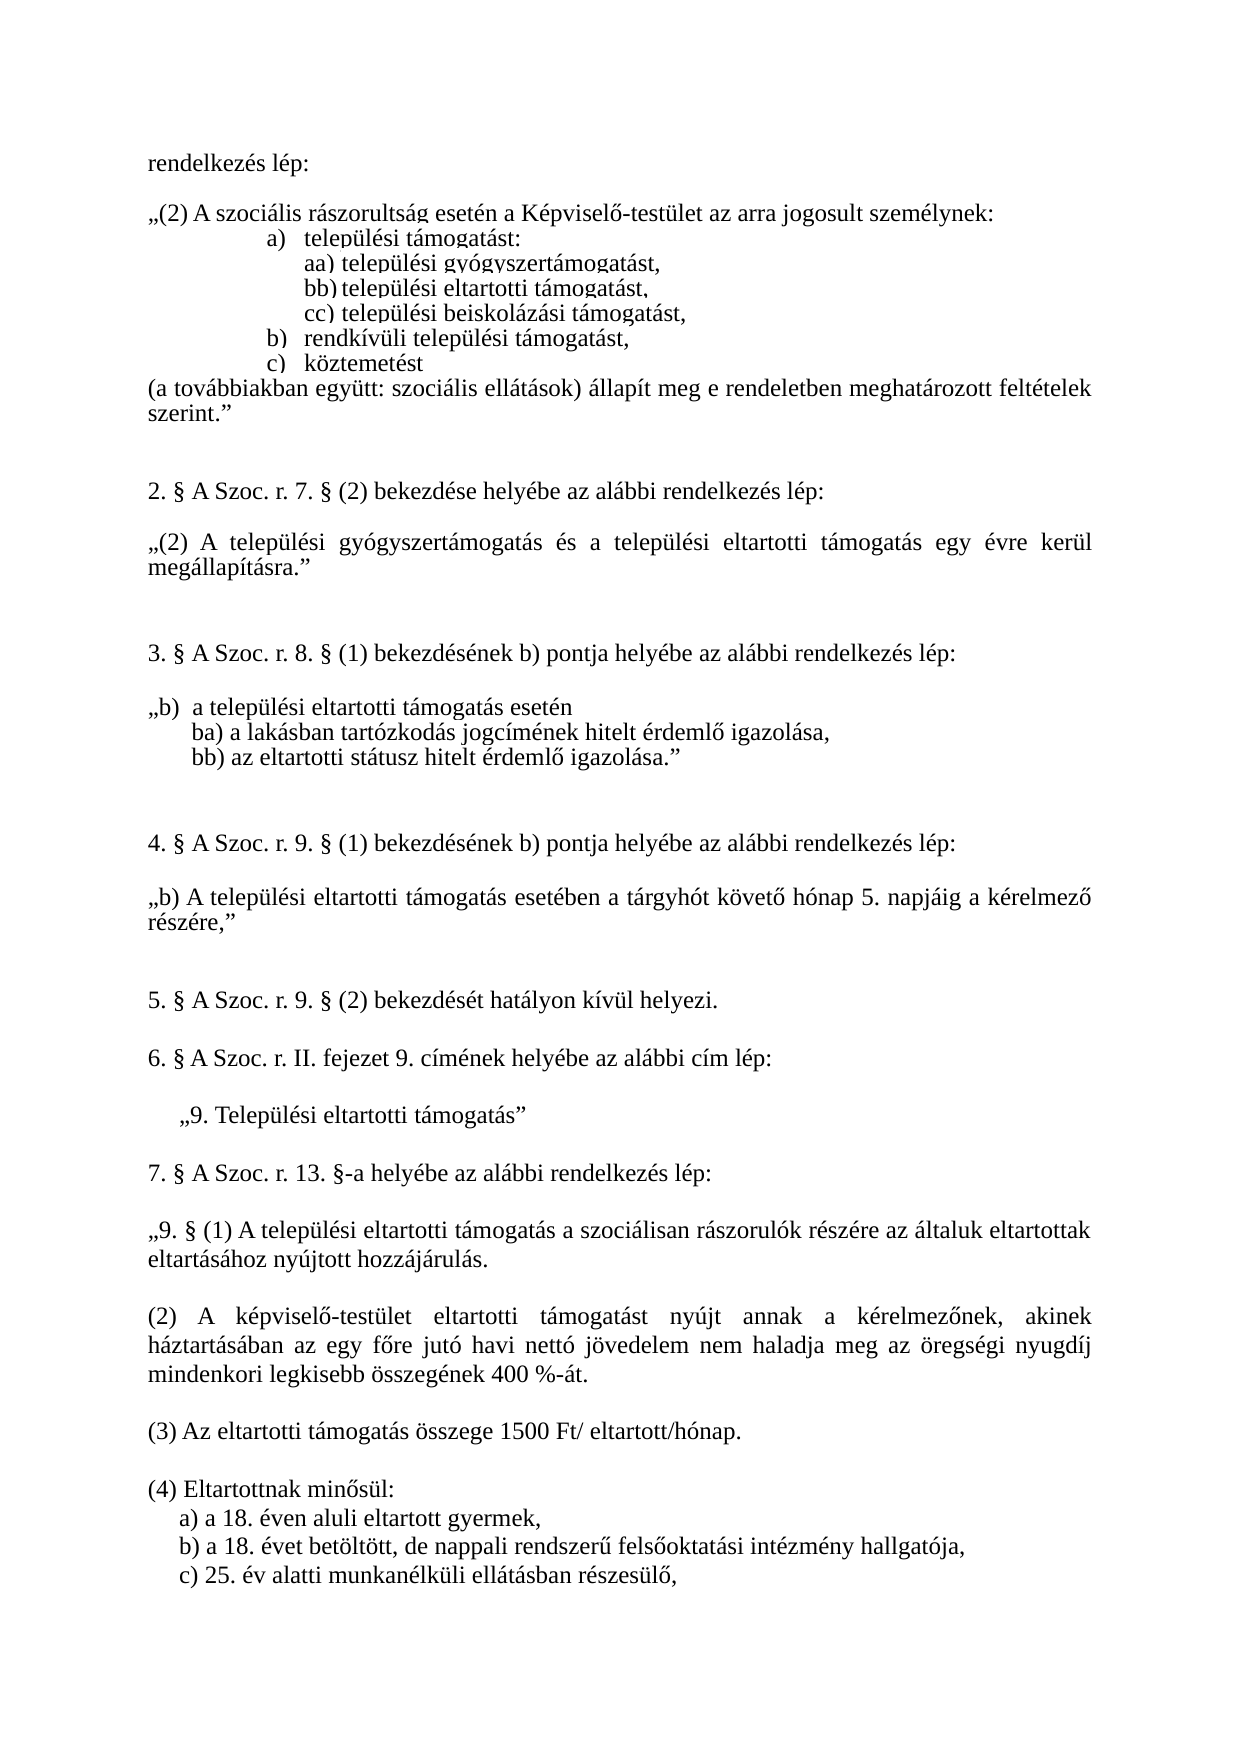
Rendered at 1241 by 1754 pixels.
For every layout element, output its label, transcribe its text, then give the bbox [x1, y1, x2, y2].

text „9. § (1) A települési eltartotti támogatás a szociálisan rászorulók részére az általuk eltartottak eltartásához nyújtott hozzájárulás. [148, 1215, 1093, 1273]
text (2) A képviselő-testület eltartotti támogatást nyújt annak a kérelmezőnek, akinek háztartásában az egy főre jutó havi nettó jövedelem nem haladja meg az öregségi nyugdíj mindenkori legkisebb összegének 400 %-át. [148, 1301, 1093, 1388]
text 3. § A Szoc. r. 8. § (1) bekezdésének b) pontja helyébe az alábbi rendelkezés lép: [148, 638, 1093, 666]
text 6. § A Szoc. r. II. fejezet 9. címének helyébe az alábbi cím lép: [148, 1043, 1093, 1071]
text 5. § A Szoc. r. 9. § (2) bekezdését hatályon kívül helyezi. [148, 985, 1093, 1014]
text „b) A települési eltartotti támogatás esetében a tárgyhót követő hónap 5. napjáig a kérelmező részére,” [148, 885, 1093, 935]
text (4) Eltartottnak minősül: [148, 1474, 1093, 1503]
list települési támogatást: [266, 226, 1093, 251]
list települési beiskolázási támogatást, [304, 301, 1093, 326]
text 7. § A Szoc. r. 13. §-a helyébe az alábbi rendelkezés lép: [148, 1158, 1093, 1186]
text (a továbbiakban együtt: szociális ellátások) állapít meg e rendeletben meghatározott feltételek szerint.” [148, 376, 1093, 426]
text bb) az eltartotti státusz hitelt érdemlő igazolása.” [148, 745, 1093, 770]
list települési gyógyszertámogatást, [304, 251, 1093, 276]
text a) a 18. éven aluli eltartott gyermek, [148, 1503, 1093, 1531]
text „(2) A szociális rászorultság esetén a Képviselő-testület az arra jogosult személynek: [148, 201, 1093, 226]
text „b) a települési eltartotti támogatás esetén [148, 695, 1093, 720]
text 2. § A Szoc. r. 7. § (2) bekezdése helyébe az alábbi rendelkezés lép: [148, 476, 1093, 505]
text rendelkezés lép: [148, 148, 1093, 176]
text c) 25. év alatti munkanélküli ellátásban részesülő, [148, 1560, 1093, 1589]
list települési eltartotti támogatást, [304, 276, 1093, 301]
text „9. Települési eltartotti támogatás” [148, 1100, 1093, 1129]
text ba) a lakásban tartózkodás jogcímének hitelt érdemlő igazolása, [148, 720, 1093, 745]
text 4. § A Szoc. r. 9. § (1) bekezdésének b) pontja helyébe az alábbi rendelkezés lép: [148, 828, 1093, 856]
text „(2) A települési gyógyszertámogatás és a települési eltartotti támogatás egy évre kerül megállapításra.” [148, 530, 1093, 580]
text (3) Az eltartotti támogatás összege 1500 Ft/ eltartott/hónap. [148, 1416, 1093, 1445]
list köztemetést [266, 351, 1093, 376]
text b) a 18. évet betöltött, de nappali rendszerű felsőoktatási intézmény hallgatója, [148, 1531, 1093, 1560]
list rendkívüli települési támogatást, [266, 326, 1093, 351]
